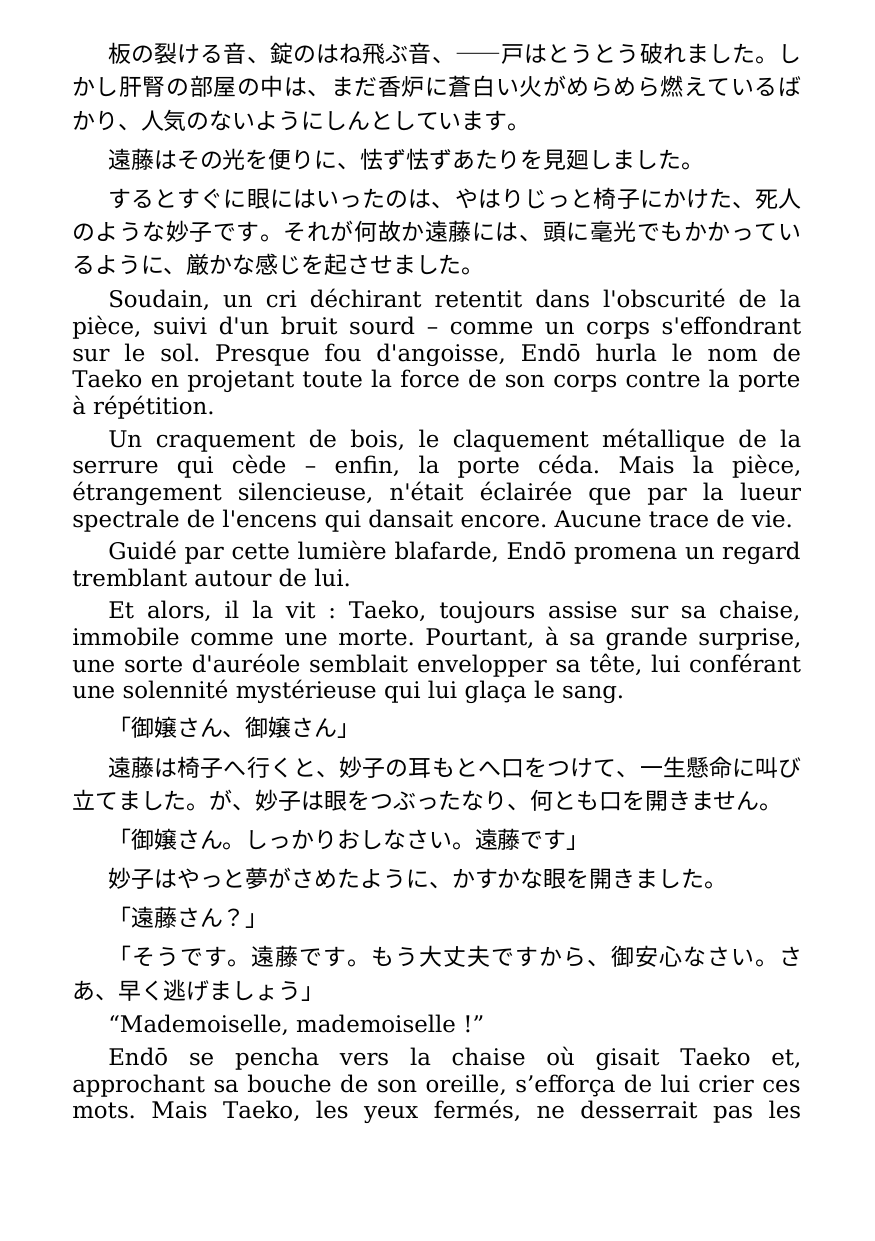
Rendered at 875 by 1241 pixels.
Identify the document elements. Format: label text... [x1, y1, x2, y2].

text 板の裂ける音、錠のはね飛ぶ音、――戸はとうとう破れました。しかし肝腎の部屋の中は、まだ香炉に蒼白い火がめらめら燃えているばかり、人気のないようにしんとしています。 [72, 36, 802, 136]
text 「そうです。遠藤です。もう大丈夫ですから、御安心なさい。さあ、早く逃げましょう」 [72, 939, 802, 1006]
text Et alors, il la vit : Taeko, toujours assise sur sa chaise, immobile comme une morte. Pourtant, à sa grande surprise, une sorte d'auréole semblait envelopper sa tête, lui conférant une solennité mystérieuse qui lui glaça le sang. [72, 598, 802, 704]
text Soudain, un cri déchirant retentit dans l'obscurité de la pièce, suivi d'un bruit sourd – comme un corps s'effondrant sur le sol. Presque fou d'angoisse, Endō hurla le nom de Taeko en projetant toute la force de son corps contre la porte à répétition. [72, 286, 802, 420]
text 「御嬢さん。しっかりおしなさい。遠藤です」 [72, 822, 802, 855]
text 「遠藤さん？」 [72, 900, 802, 933]
text Guidé par cette lumière blafarde, Endō promena un regard tremblant autour de lui. [72, 538, 802, 592]
text 「御嬢さん、御嬢さん」 [72, 710, 802, 743]
text 遠藤は椅子へ行くと、妙子の耳もとへ口をつけて、一生懸命に叫び立てました。が、妙子は眼をつぶったなり、何とも口を開きません。 [72, 749, 802, 816]
text Un craquement de bois, le claquement métallique de la serrure qui cède – enfin, la porte céda. Mais la pièce, étrangement silencieuse, n'était éclairée que par la lueur spectrale de l'encens qui dansait encore. Aucune trace de vie. [72, 426, 802, 532]
text 遠藤はその光を便りに、怯ず怯ずあたりを見廻しました。 [72, 142, 802, 175]
text Endō se pencha vers la chaise où gisait Taeko et, approchant sa bouche de son oreille, s’efforça de lui crier ces mots. Mais Taeko, les yeux fermés, ne desserrait pas les [72, 1044, 802, 1124]
text 妙子はやっと夢がさめたように、かすかな眼を開きました。 [72, 861, 802, 894]
text “Mademoiselle, mademoiselle !” [72, 1012, 802, 1038]
text するとすぐに眼にはいったのは、やはりじっと椅子にかけた、死人のような妙子です。それが何故か遠藤には、頭に毫光でもかかっているように、厳かな感じを起させました。 [72, 181, 802, 281]
